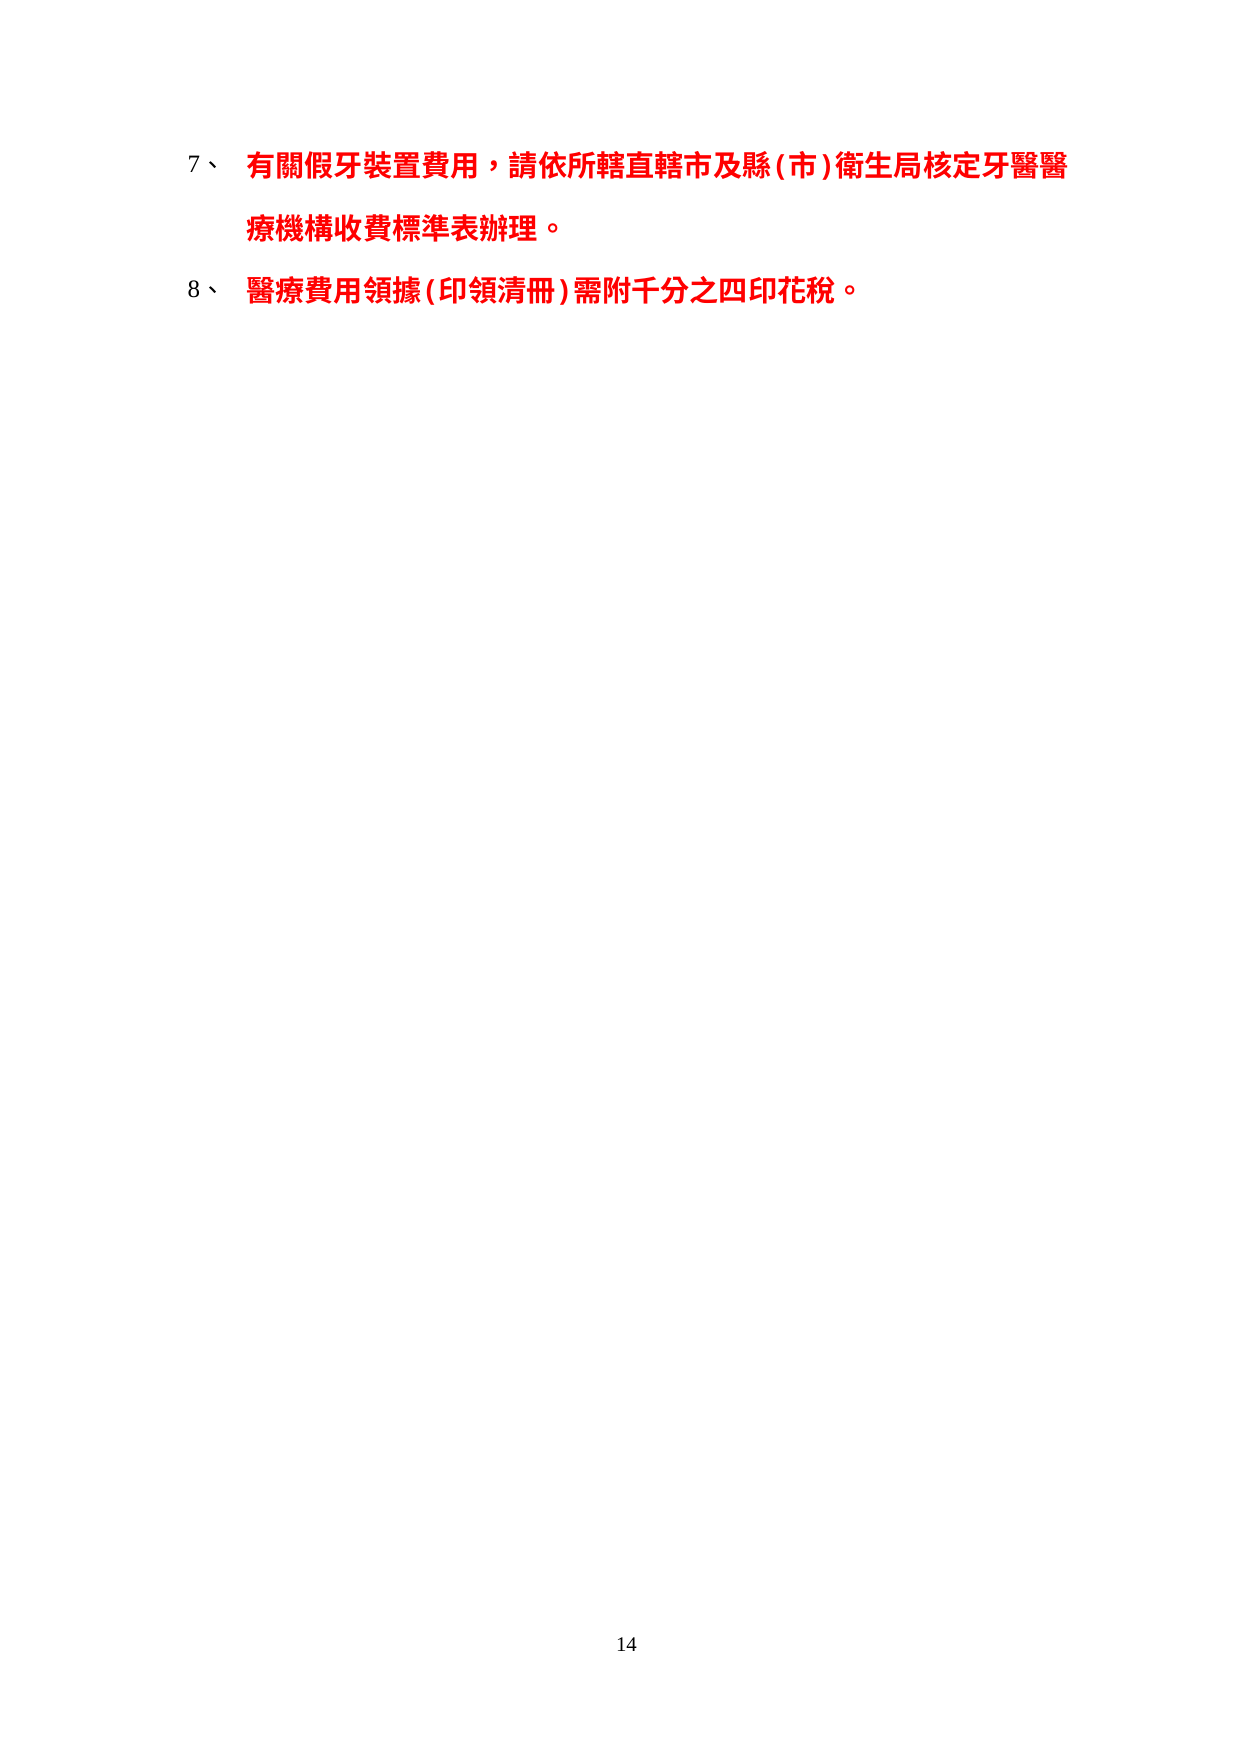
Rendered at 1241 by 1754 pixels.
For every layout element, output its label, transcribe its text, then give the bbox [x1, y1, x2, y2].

list 醫療費用領據(印領清冊)需附千分之四印花稅。 [187, 247, 1093, 310]
list 有關假牙裝置費用，請依所轄直轄市及縣(市)衛生局核定牙醫醫療機構收費標準表辦理。 [187, 122, 1093, 247]
